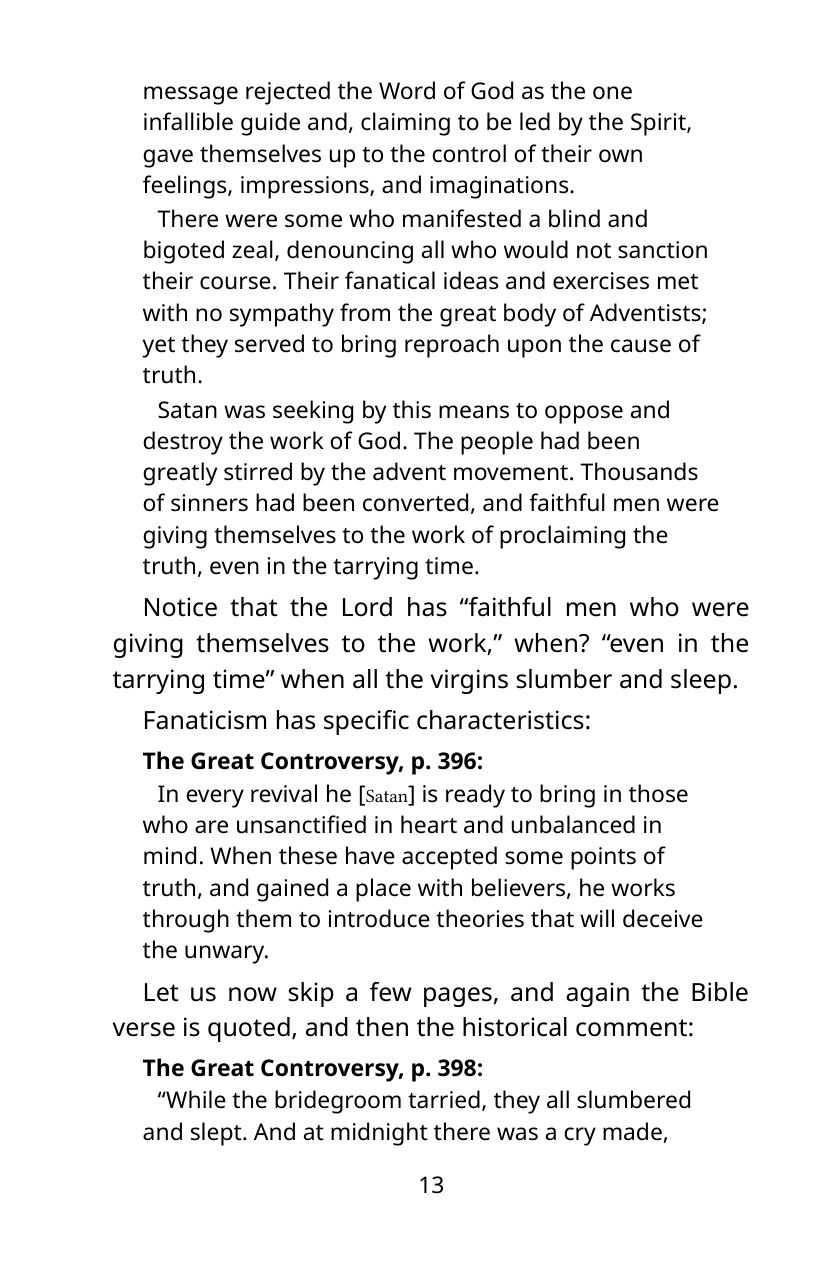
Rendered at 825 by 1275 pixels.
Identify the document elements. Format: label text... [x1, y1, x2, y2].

text “While the bridegroom tarried, they all slumbered and slept. And at midnight there was a cry made, [142, 1084, 720, 1147]
text In every revival he [Satan] is ready to bring in those who are unsanctified in heart and unbalanced in mind. When these have accepted some points of truth, and gained a place with believers, he works through them to introduce theories that will deceive the unwary. [142, 778, 720, 965]
text The Great Controversy, p. 396: [142, 745, 750, 776]
text There were some who manifested a blind and bigoted zeal, denouncing all who would not sanction their course. Their fanatical ideas and exercises met with no sympathy from the great body of Adventists; yet they served to bring reproach upon the cause of truth. [142, 203, 720, 391]
text message rejected the Word of God as the one infallible guide and, claiming to be led by the Spirit, gave themselves up to the control of their own feelings, impressions, and imaginations. [142, 75, 720, 200]
text Notice that the Lord has “faithful men who were giving themselves to the work,” when? “even in the tarrying time” when all the virgins slumber and sleep. [112, 590, 750, 696]
text Fanaticism has specific characteristics: [112, 703, 750, 737]
text The Great Controversy, p. 398: [142, 1052, 750, 1083]
text Satan was seeking by this means to oppose and destroy the work of God. The people had been greatly stirred by the advent movement. Thousands of sinners had been converted, and faithful men were giving themselves to the work of proclaiming the truth, even in the tarrying time. [142, 393, 720, 581]
text Let us now skip a few pages, and again the Bible verse is quoted, and then the historical comment: [112, 974, 750, 1044]
